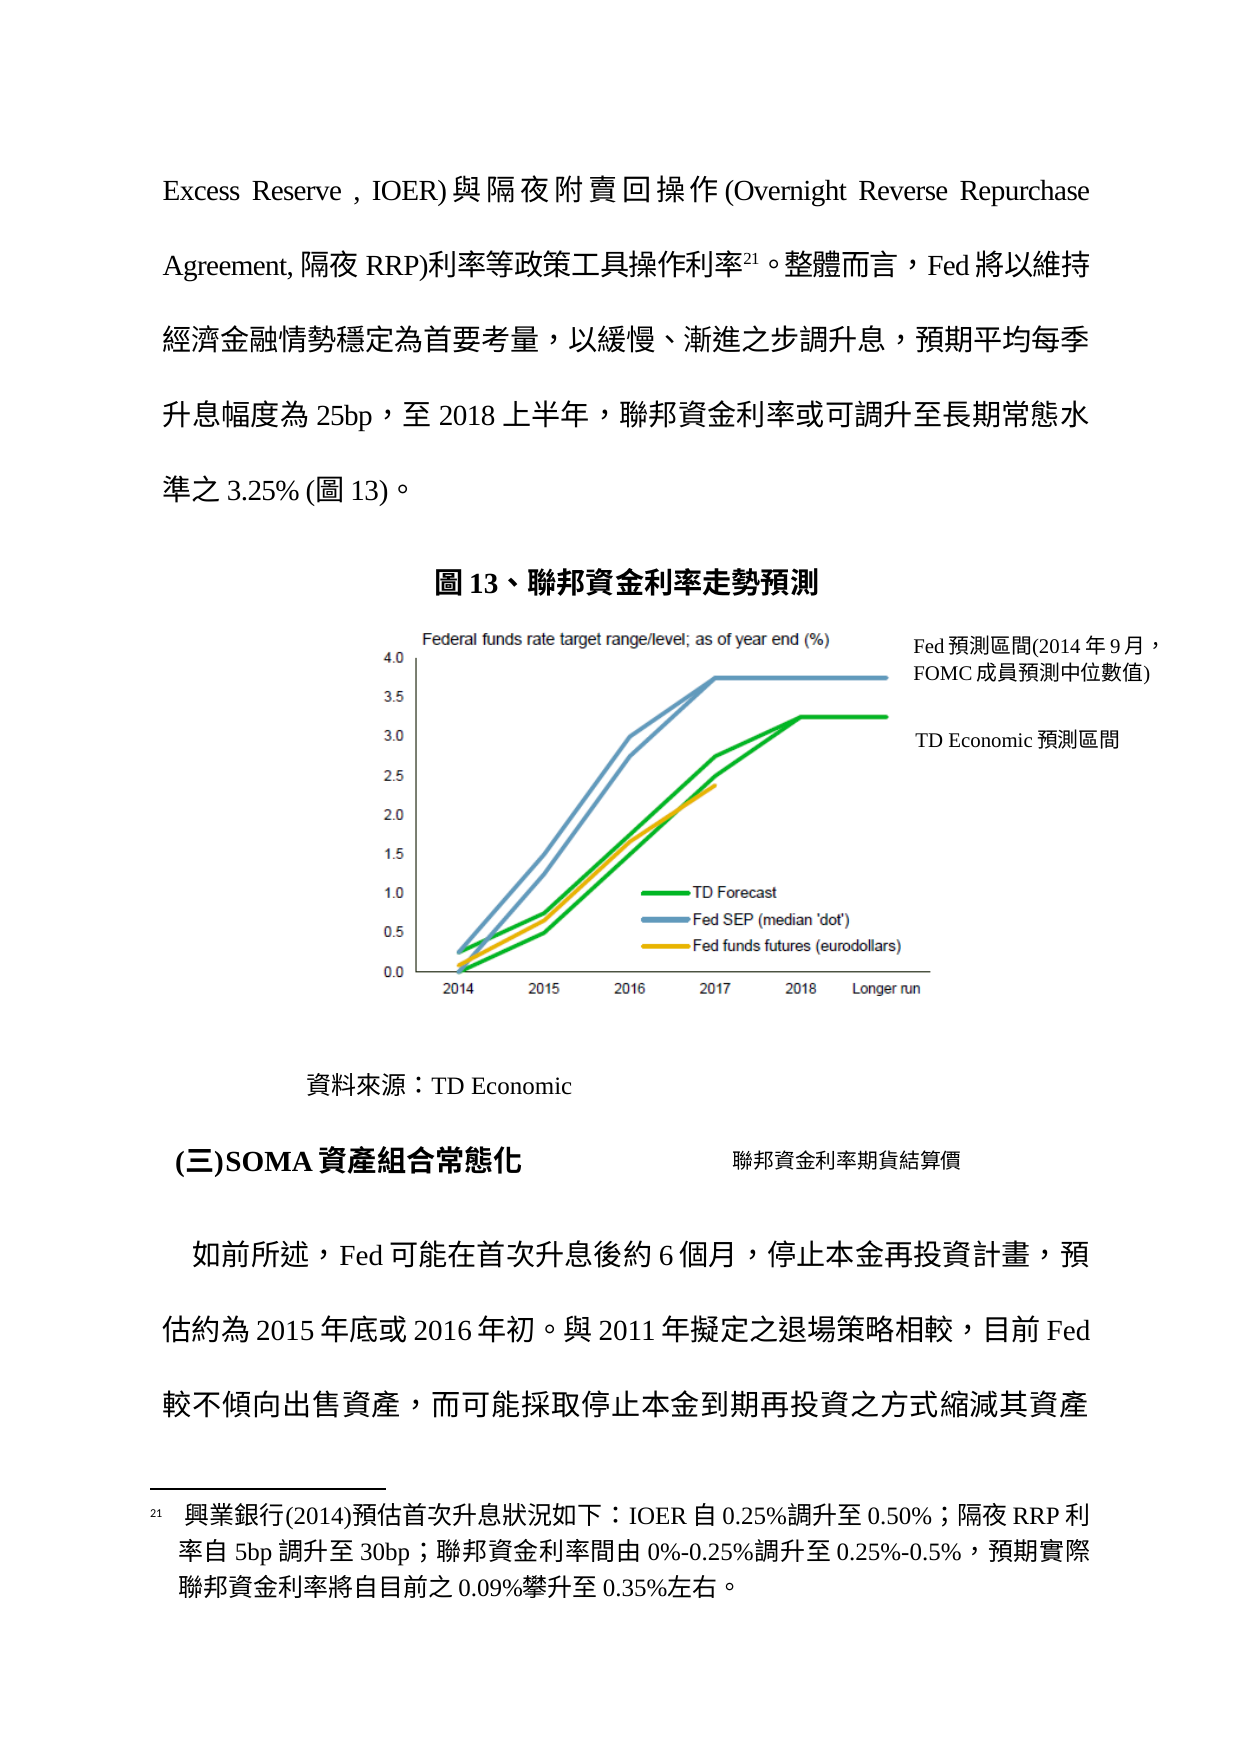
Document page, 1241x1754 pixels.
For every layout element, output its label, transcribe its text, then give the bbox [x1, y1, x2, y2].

table_cell 資料來源：TD Economic [214, 1065, 1101, 1102]
table_header [717, 1136, 1030, 1180]
table_header [214, 996, 1101, 1065]
text Fed預測區間(2014年9月，FOMC成員預測中位數值) [913, 632, 1196, 686]
picture [373, 624, 934, 996]
text [900, 716, 1213, 760]
list SOMA資產組合常態化 [175, 1121, 1090, 1196]
text TD Economic預測區間 [915, 724, 1198, 752]
text 圖13、聯邦資金利率走勢預測 [162, 544, 1090, 619]
text [898, 624, 1211, 701]
text 興業銀行(2014)預估首次升息狀況如下：IOER自0.25%調升至0.50%；隔夜RRP利率自5bp調升至30bp；聯邦資金利率間由0%-0.25%調升至0.25%-0.5%，預期實際聯邦資金利率將自目前之0.09%攀升至0.35%左右。 [150, 1495, 1090, 1604]
text 如前所述，Fed可能在首次升息後約6個月，停止本金再投資計畫，預估約為2015年底或2016年初。與2011年擬定之退場策略相較，目前Fed較不傾向出售資產，而可能採取停止本金到期再投資之方式縮減其資產 [162, 1215, 1090, 1440]
text Excess Reserve , IOER)與隔夜附賣回操作(Overnight Reverse Repurchase Agreement, 隔夜 RRP)利率等政策工具操作利率。整體而言，Fed將以維持經濟金融情勢穩定為首要考量，以緩慢、漸進之步調升息，預期平均每季升息幅度為25bp，至2018上半年，聯邦資金利率或可調升至長期常態水準之3.25% (圖13)。 [162, 150, 1090, 525]
